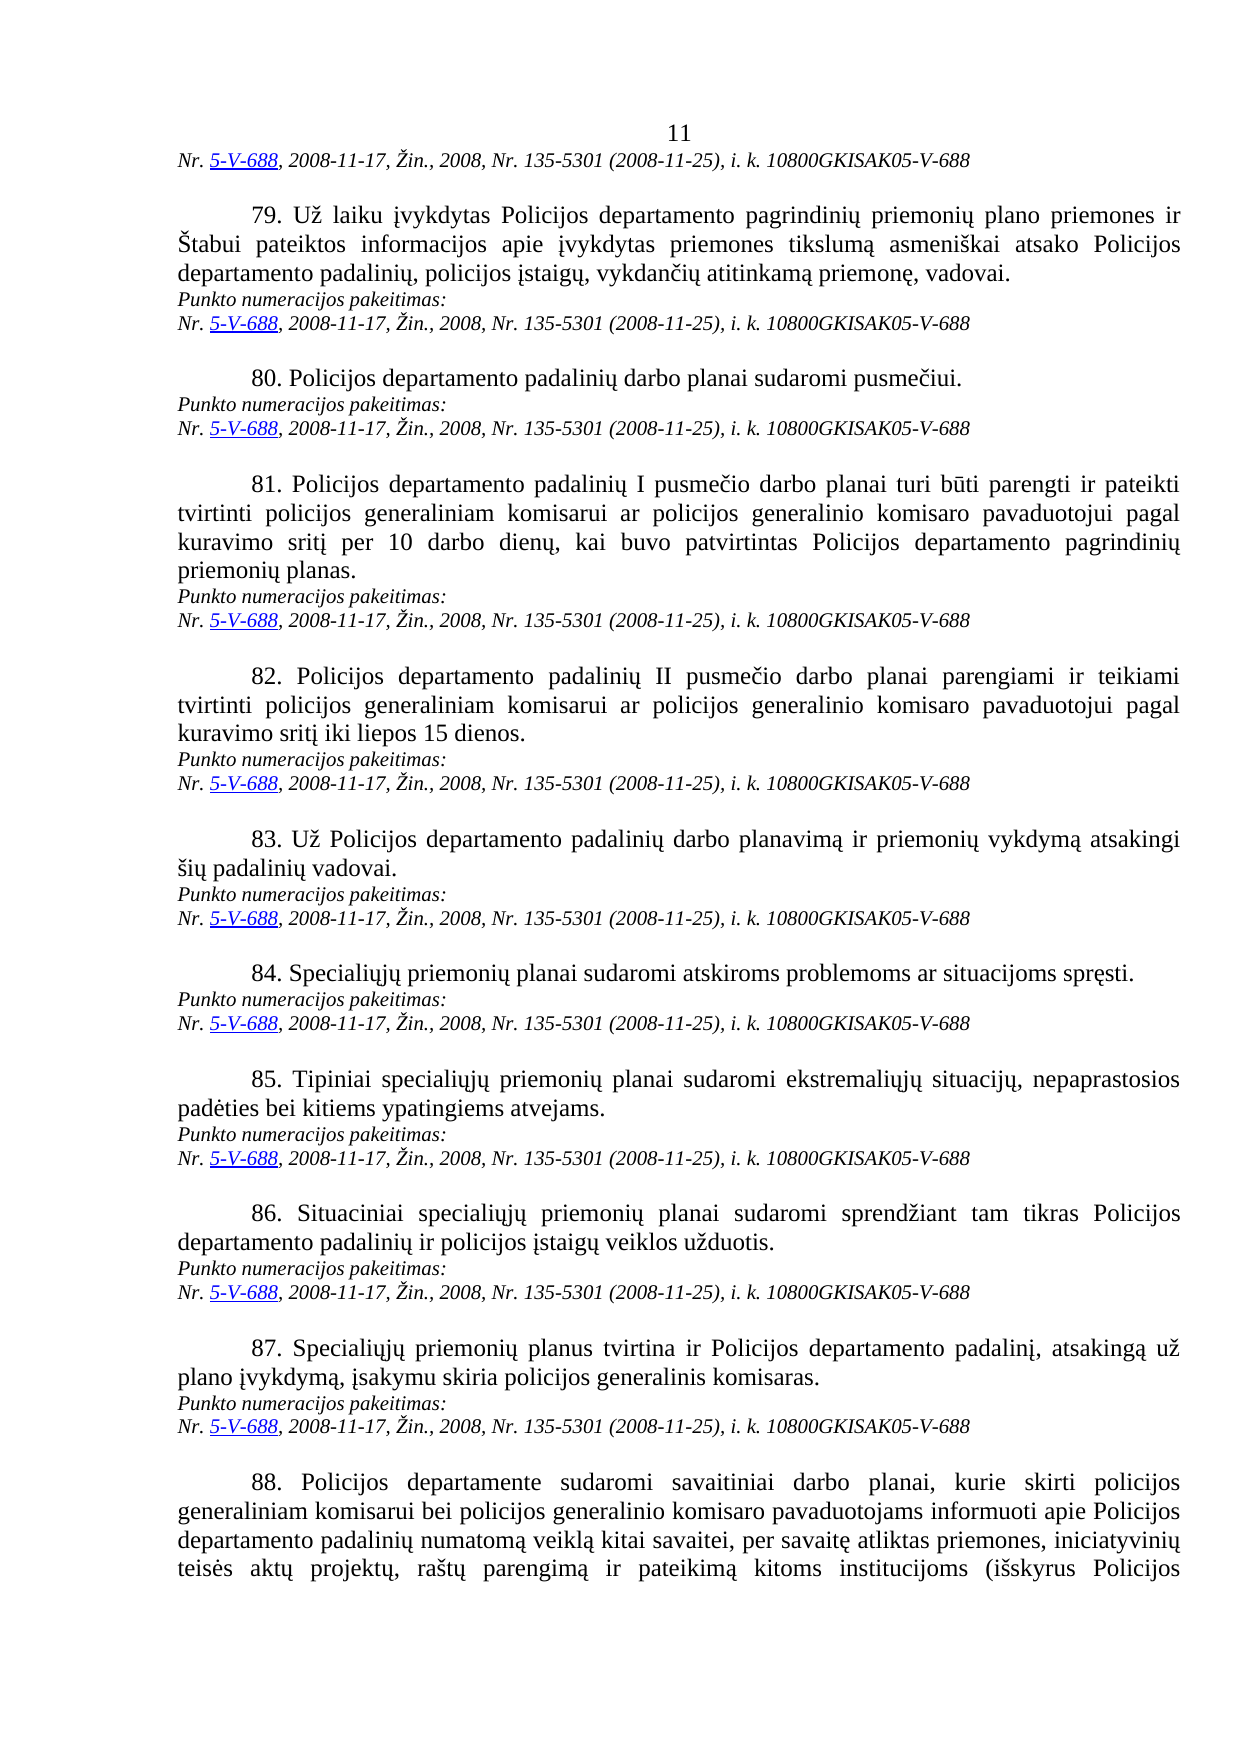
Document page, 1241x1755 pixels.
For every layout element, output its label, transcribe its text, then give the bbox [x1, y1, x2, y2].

text Nr. 5-V-688, 2008-11-17, Žin., 2008, Nr. 135-5301 (2008-11-25), i. k. 10800GKISAK05-V-688 [177, 416, 1181, 440]
text Nr. 5-V-688, 2008-11-17, Žin., 2008, Nr. 135-5301 (2008-11-25), i. k. 10800GKISAK05-V-688 [177, 311, 1181, 335]
text 86. Situaciniai specialiųjų priemonių planai sudaromi sprendžiant tam tikras Policijos departamento padalinių ir policijos įstaigų veiklos užduotis. [177, 1198, 1181, 1256]
text Nr. 5-V-688, 2008-11-17, Žin., 2008, Nr. 135-5301 (2008-11-25), i. k. 10800GKISAK05-V-688 [177, 1280, 1181, 1304]
text Nr. 5-V-688, 2008-11-17, Žin., 2008, Nr. 135-5301 (2008-11-25), i. k. 10800GKISAK05-V-688 [177, 1146, 1181, 1170]
text Punkto numeracijos pakeitimas: [177, 882, 1181, 906]
text Nr. 5-V-688, 2008-11-17, Žin., 2008, Nr. 135-5301 (2008-11-25), i. k. 10800GKISAK05-V-688 [177, 771, 1181, 795]
text Nr. 5-V-688, 2008-11-17, Žin., 2008, Nr. 135-5301 (2008-11-25), i. k. 10800GKISAK05-V-688 [177, 906, 1181, 930]
text Nr. 5-V-688, 2008-11-17, Žin., 2008, Nr. 135-5301 (2008-11-25), i. k. 10800GKISAK05-V-688 [177, 1011, 1181, 1035]
text Punkto numeracijos pakeitimas: [177, 987, 1181, 1011]
text Punkto numeracijos pakeitimas: [177, 287, 1181, 311]
text 81. Policijos departamento padalinių I pusmečio darbo planai turi būti parengti ir pateikti tvirtinti policijos generaliniam komisarui ar policijos generalinio komisaro pavaduotojui pagal kuravimo sritį per 10 darbo dienų, kai buvo patvirtintas Policijos departamento pagrindinių priemonių planas. [177, 469, 1181, 584]
text 82. Policijos departamento padalinių II pusmečio darbo planai parengiami ir teikiami tvirtinti policijos generaliniam komisarui ar policijos generalinio komisaro pavaduotojui pagal kuravimo sritį iki liepos 15 dienos. [177, 661, 1181, 747]
text Nr. 5-V-688, 2008-11-17, Žin., 2008, Nr. 135-5301 (2008-11-25), i. k. 10800GKISAK05-V-688 [177, 148, 1181, 172]
text Punkto numeracijos pakeitimas: [177, 1390, 1181, 1414]
text 87. Specialiųjų priemonių planus tvirtina ir Policijos departamento padalinį, atsakingą už plano įvykdymą, įsakymu skiria policijos generalinis komisaras. [177, 1333, 1181, 1390]
text 80. Policijos departamento padalinių darbo planai sudaromi pusmečiui. [177, 363, 1181, 392]
text 83. Už Policijos departamento padalinių darbo planavimą ir priemonių vykdymą atsakingi šių padalinių vadovai. [177, 824, 1181, 882]
text 85. Tipiniai specialiųjų priemonių planai sudaromi ekstremaliųjų situacijų, nepaprastosios padėties bei kitiems ypatingiems atvejams. [177, 1064, 1181, 1122]
text 84. Specialiųjų priemonių planai sudaromi atskiroms problemoms ar situacijoms spręsti. [177, 958, 1181, 987]
text Nr. 5-V-688, 2008-11-17, Žin., 2008, Nr. 135-5301 (2008-11-25), i. k. 10800GKISAK05-V-688 [177, 608, 1181, 632]
text Punkto numeracijos pakeitimas: [177, 1122, 1181, 1146]
text Punkto numeracijos pakeitimas: [177, 1256, 1181, 1280]
text Nr. 5-V-688, 2008-11-17, Žin., 2008, Nr. 135-5301 (2008-11-25), i. k. 10800GKISAK05-V-688 [177, 1414, 1181, 1438]
text Punkto numeracijos pakeitimas: [177, 747, 1181, 771]
text 88. Policijos departamente sudaromi savaitiniai darbo planai, kurie skirti policijos generaliniam komisarui bei policijos generalinio komisaro pavaduotojams informuoti apie Policijos departamento padalinių numatomą veiklą kitai savaitei, per savaitę atliktas priemones, iniciatyvinių teisės aktų projektų, raštų parengimą ir pateikimą kitoms institucijoms (išskyrus Policijos [177, 1467, 1181, 1582]
text Punkto numeracijos pakeitimas: [177, 584, 1181, 608]
text Punkto numeracijos pakeitimas: [177, 392, 1181, 416]
text 79. Už laiku įvykdytas Policijos departamento pagrindinių priemonių plano priemones ir Štabui pateiktos informacijos apie įvykdytas priemones tikslumą asmeniškai atsako Policijos departamento padalinių, policijos įstaigų, vykdančių atitinkamą priemonę, vadovai. [177, 200, 1181, 287]
